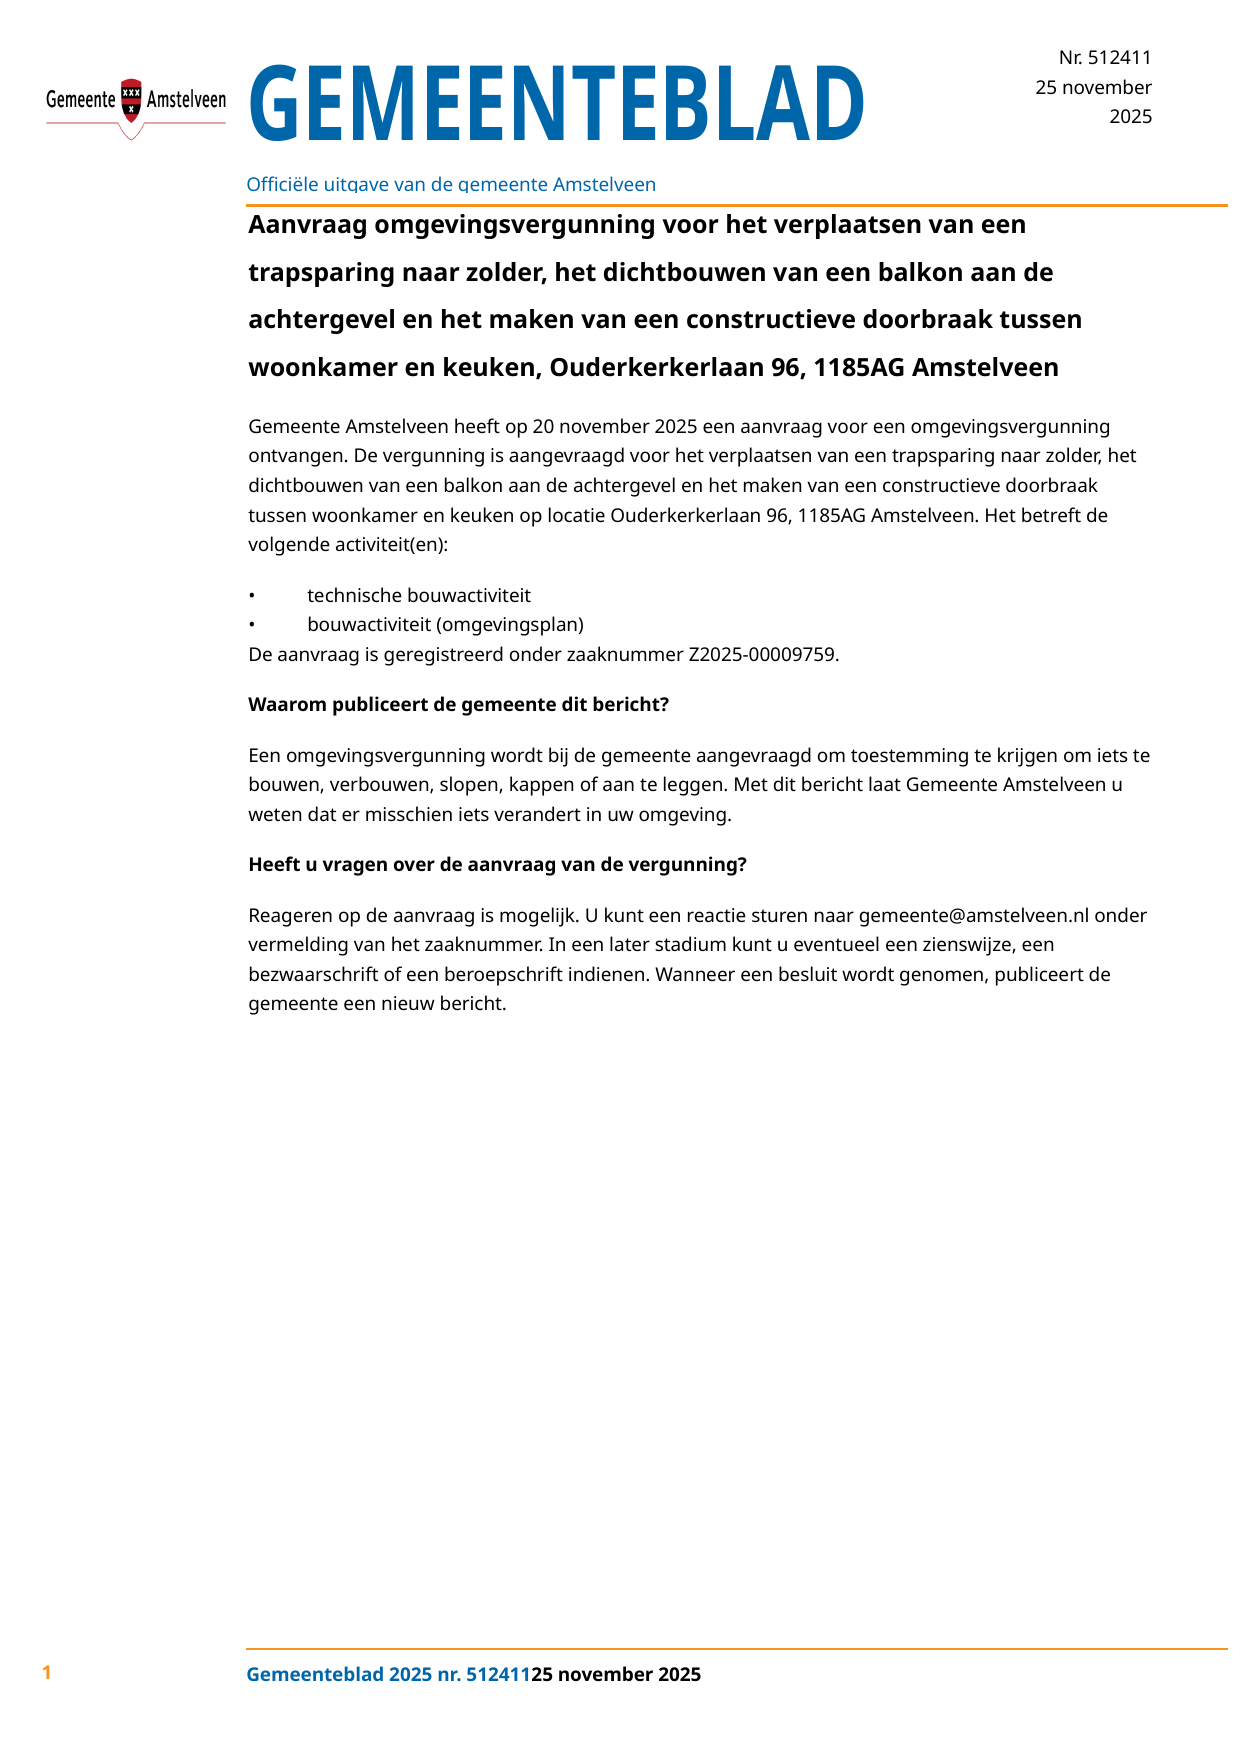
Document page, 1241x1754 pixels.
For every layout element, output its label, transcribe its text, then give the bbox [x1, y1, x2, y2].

text De aanvraag is geregistreerd onder zaaknummer Z2025-00009759. [248, 641, 1152, 667]
list bouwactiviteit (omgevingsplan) [248, 611, 1152, 637]
text Reageren op de aanvraag is mogelijk. U kunt een reactie sturen naar gemeente@amstelveen.nl onder vermelding van het zaaknummer. In een later stadium kunt u eventueel een zienswijze, een bezwaarschrift of een beroepschrift indienen. Wanneer een besluit wordt genomen, publiceert de gemeente een nieuw bericht. [248, 902, 1152, 1016]
picture [41, 47, 231, 172]
text Aanvraag omgevingsvergunning voor het verplaatsen van een trapsparing naar zolder, het dichtbouwen van een balkon aan de achtergevel en het maken van een constructieve doorbraak tussen woonkamer en keuken, Ouderkerkerlaan 96, 1185AG Amstelveen [248, 207, 1152, 384]
text Gemeente Amstelveen heeft op 20 november 2025 een aanvraag voor een omgevingsvergunning ontvangen. De vergunning is aangevraagd voor het verplaatsen van een trapsparing naar zolder, het dichtbouwen van een balkon aan de achtergevel en het maken van een constructieve doorbraak tussen woonkamer en keuken op locatie Ouderkerkerlaan 96, 1185AG Amstelveen. Het betreft de volgende activiteit(en): [248, 413, 1152, 557]
list technische bouwactiviteit [248, 582, 1152, 608]
text Een omgevingsvergunning wordt bij de gemeente aangevraagd om toestemming te krijgen om iets te bouwen, verbouwen, slopen, kappen of aan te leggen. Met dit bericht laat Gemeente Amstelveen u weten dat er misschien iets verandert in uw omgeving. [248, 742, 1152, 827]
text Waarom publiceert de gemeente dit bericht? [248, 691, 1152, 717]
text Heeft u vragen over de aanvraag van de vergunning? [248, 851, 1152, 877]
